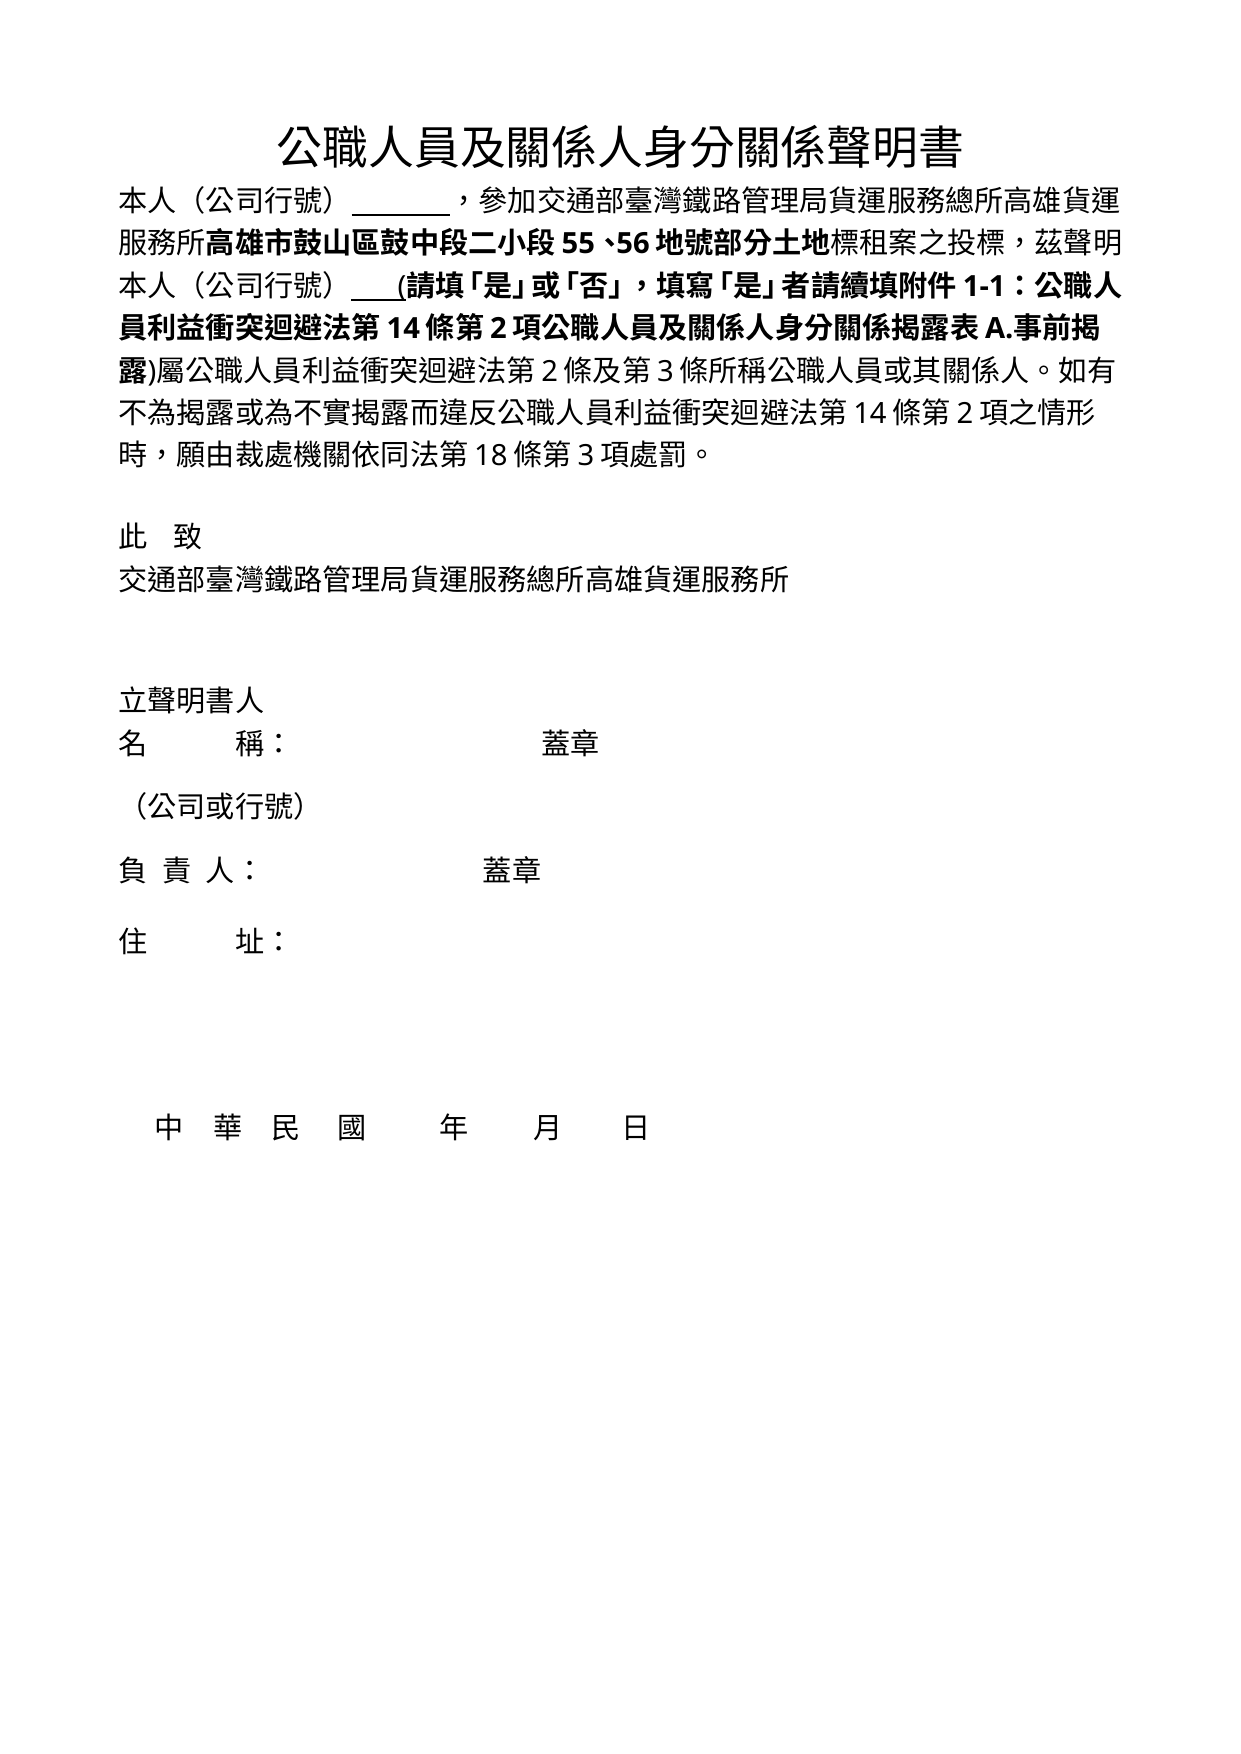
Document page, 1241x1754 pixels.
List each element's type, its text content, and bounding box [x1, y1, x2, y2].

text 負 責 人： 蓋章 [118, 847, 1122, 889]
text （公司或行號） [118, 784, 1122, 826]
text 住 址： [118, 911, 1122, 963]
text 中 華 民 國 年 月 日 [118, 1104, 1122, 1147]
text 公職人員及關係人身分關係聲明書 [118, 111, 1122, 178]
text 立聲明書人 [118, 678, 1122, 720]
text 名 稱： 蓋章 [118, 720, 1122, 763]
text 此 致 [118, 514, 1122, 556]
text 交通部臺灣鐵路管理局貨運服務總所高雄貨運服務所 [118, 556, 1122, 599]
text 本人（公司行號） ，參加交通部臺灣鐵路管理局貨運服務總所高雄貨運服務所高雄市鼓山區鼓中段二小段55、56地號部分土地標租案之投標，茲聲明本人（公司行號） (請填「是」或「否」，填寫「是」者請續填附件1-1：公職人員利益衝突迴避法第14條第2項公職人員及關係人身分關係揭露表A.事前揭露)屬公職人員利益衝突迴避法第2條及第3條所稱公職人員或其關係人。如有不為揭露或為不實揭露而違反公職人員利益衝突迴避法第14條第2項之情形時，願由裁處機關依同法第18條第3項處罰。 [118, 178, 1122, 474]
